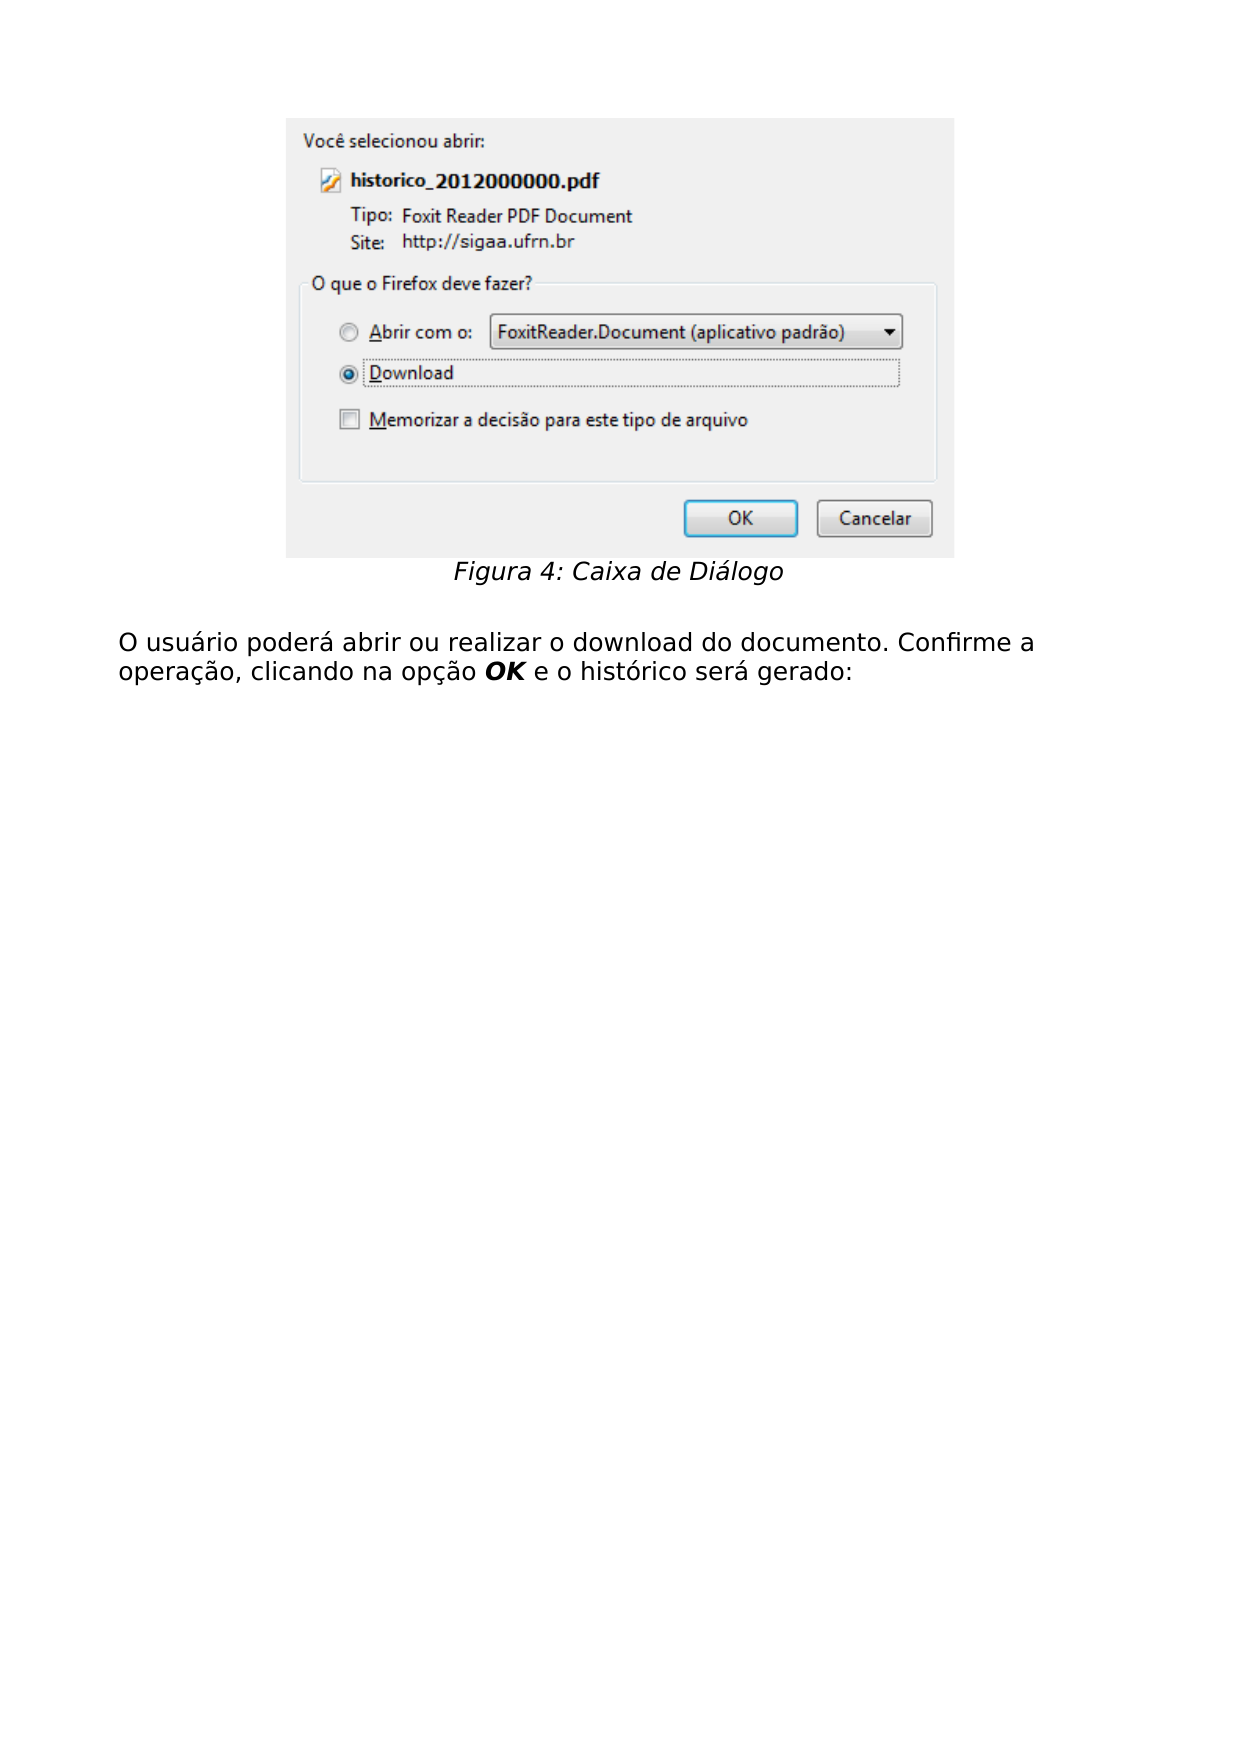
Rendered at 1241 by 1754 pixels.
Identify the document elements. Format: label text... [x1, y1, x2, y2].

text Figura 4: Caixa de Diálogo [286, 558, 954, 586]
text O usuário poderá abrir ou realizar o download do documento. Confirme a operação, clicando na opção OK e o histórico será gerado: [118, 628, 1122, 686]
picture [285, 118, 955, 558]
